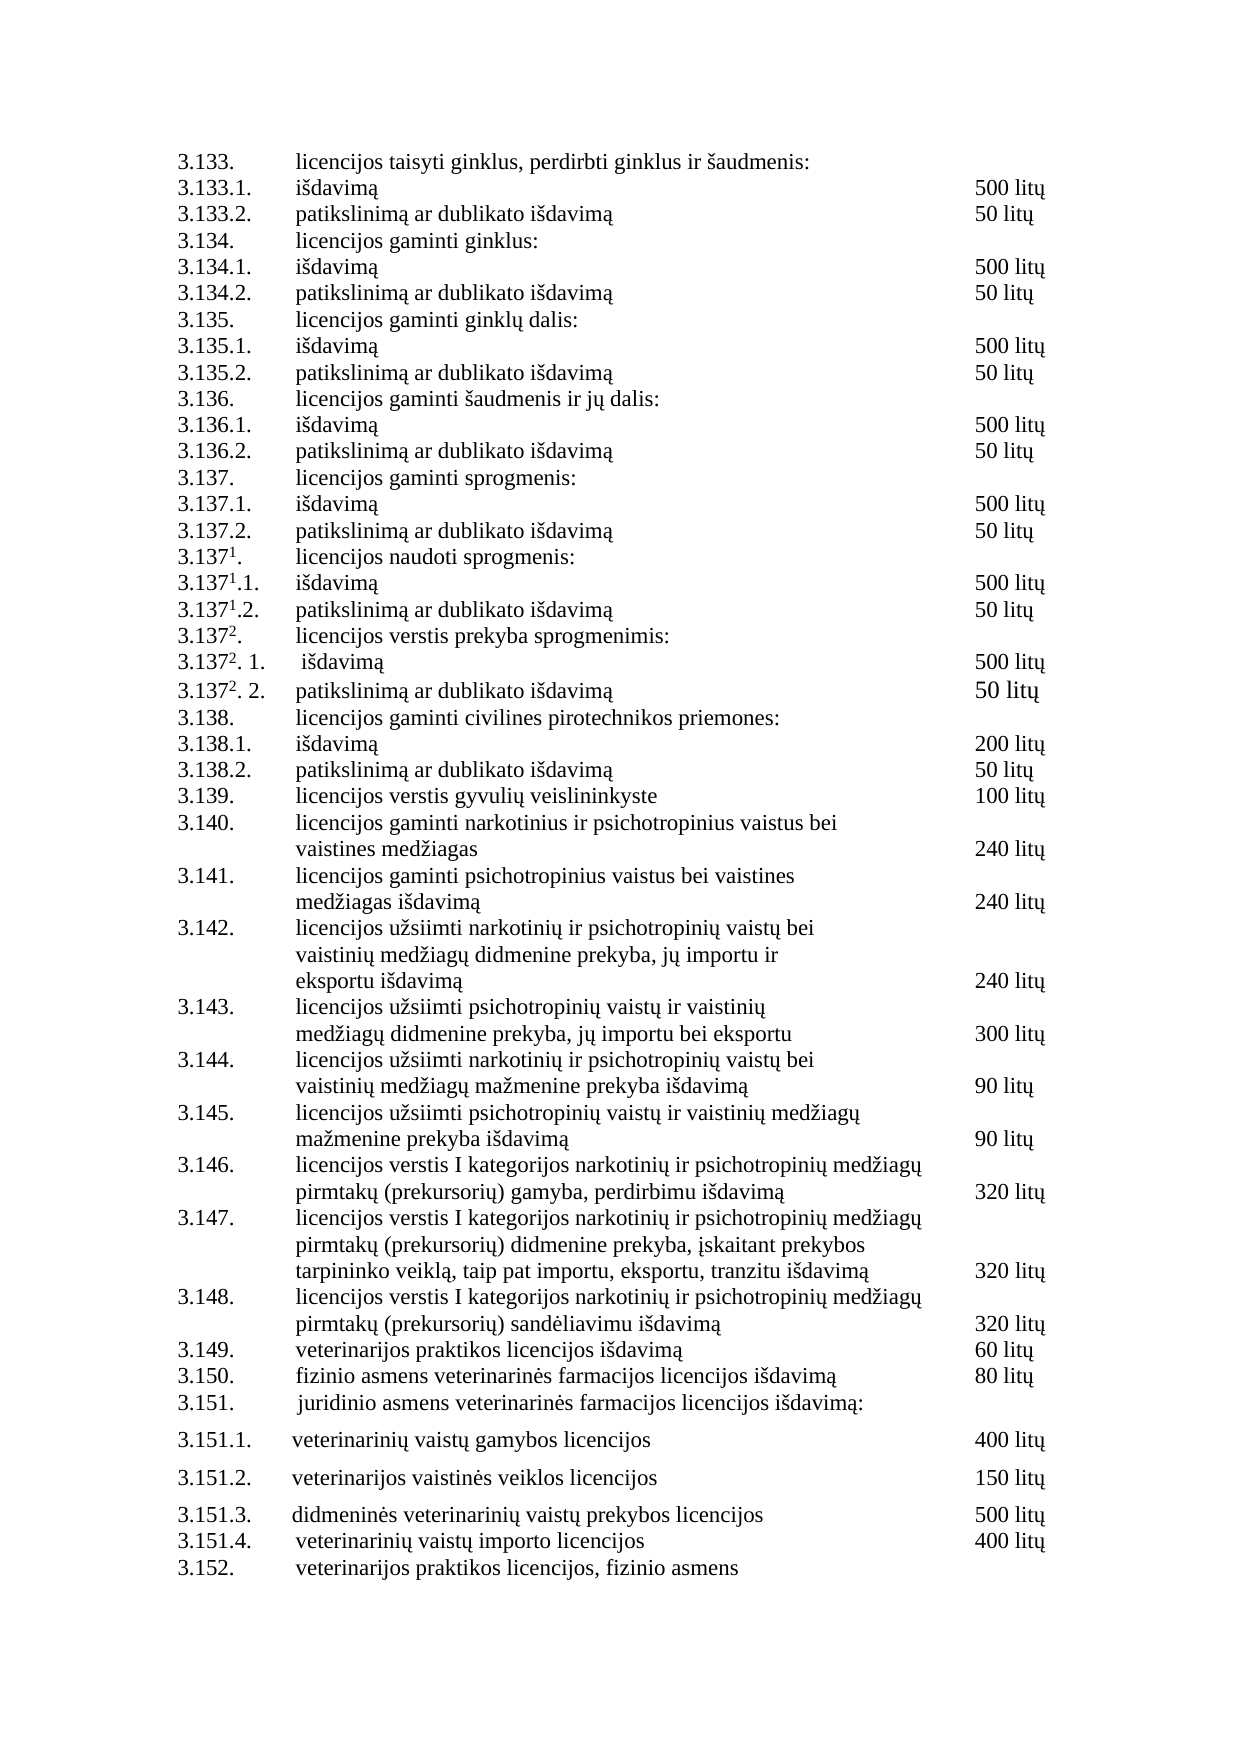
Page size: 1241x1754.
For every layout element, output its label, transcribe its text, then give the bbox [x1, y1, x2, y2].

text 3.143. licencijos užsiimti psichotropinių vaistų ir vaistinių [177, 993, 1122, 1020]
text 3.140. licencijos gaminti narkotinius ir psichotropinius vaistus bei vaistines medžiagas 240 litų [177, 809, 1122, 862]
text 3.151. juridinio asmens veterinarinės farmacijos licencijos išdavimą: [177, 1389, 1122, 1415]
text 3.151.4. veterinarinių vaistų importo licencijos 400 litų [177, 1528, 1122, 1554]
text 3.136. licencijos gaminti šaudmenis ir jų dalis: [177, 385, 1122, 411]
text vaistinių medžiagų didmenine prekyba, jų importu ir eksportu išdavimą 240 litų [177, 941, 1122, 993]
text 3.148. licencijos verstis I kategorijos narkotinių ir psichotropinių medžiagų [177, 1283, 1122, 1310]
text 3.134.1. išdavimą 500 litų [177, 253, 1122, 279]
text 3.144. licencijos užsiimti narkotinių ir psichotropinių vaistų bei [177, 1046, 1122, 1072]
text 3.136.1. išdavimą 500 litų [177, 411, 1122, 438]
text 3.151.2. veterinarijos vaistinės veiklos licencijos 150 litų [177, 1453, 1122, 1490]
text 3.152. veterinarijos praktikos licencijos, fizinio asmens [177, 1554, 1122, 1580]
text 3.151.3. didmeninės veterinarinių vaistų prekybos licencijos 500 litų [177, 1490, 1122, 1528]
text 3.141. licencijos gaminti psichotropinius vaistus bei vaistines medžiagas išdavimą 240 litų [177, 862, 1122, 914]
text pirmtakų (prekursorių) sandėliavimu išdavimą 320 litų [177, 1310, 1122, 1336]
text 3.138. licencijos gaminti civilines pirotechnikos priemones: [177, 703, 974, 730]
text 3.145. licencijos užsiimti psichotropinių vaistų ir vaistinių medžiagų [177, 1099, 1122, 1125]
text 3.1371.1. išdavimą 500 litų [177, 569, 1122, 596]
text 3.138.2. patikslinimą ar dublikato išdavimą 50 litų [177, 756, 1122, 783]
text 3.135.2. patikslinimą ar dublikato išdavimą 50 litų [177, 358, 1122, 385]
text 3.134.2. patikslinimą ar dublikato išdavimą 50 litų [177, 279, 1122, 306]
text 3.134. licencijos gaminti ginklus: [177, 227, 1122, 253]
text 3.136.2. patikslinimą ar dublikato išdavimą 50 litų [177, 438, 1122, 464]
text pirmtakų (prekursorių) didmenine prekyba, įskaitant prekybos [177, 1231, 1122, 1257]
text 3.1371.2. patikslinimą ar dublikato išdavimą 50 litų [177, 596, 1122, 622]
text 3.149. veterinarijos praktikos licencijos išdavimą 60 litų [177, 1336, 1122, 1362]
text 3.135. licencijos gaminti ginklų dalis: [177, 306, 1122, 332]
text 3.1371. licencijos naudoti sprogmenis: [177, 543, 1122, 569]
text 3.135.1. išdavimą 500 litų [177, 332, 1122, 358]
text vaistinių medžiagų mažmenine prekyba išdavimą 90 litų [177, 1072, 1122, 1099]
text 3.150. fizinio asmens veterinarinės farmacijos licencijos išdavimą 80 litų [177, 1362, 1122, 1389]
text 3.146. licencijos verstis I kategorijos narkotinių ir psichotropinių medžiagų [177, 1152, 1122, 1178]
text 3.1372. 2. patikslinimą ar dublikato išdavimą 50 litų [177, 675, 1122, 703]
text 3.138.1. išdavimą 200 litų [177, 730, 1137, 756]
text 3.133. licencijos taisyti ginklus, perdirbti ginklus ir šaudmenis: [177, 148, 1122, 174]
text 3.133.2. patikslinimą ar dublikato išdavimą 50 litų [177, 200, 1122, 227]
text mažmenine prekyba išdavimą 90 litų [177, 1125, 1122, 1152]
text medžiagų didmenine prekyba, jų importu bei eksportu 300 litų [177, 1020, 1122, 1046]
text 3.1372. 1. išdavimą 500 litų [177, 648, 1122, 675]
text 3.137.2. patikslinimą ar dublikato išdavimą 50 litų [177, 517, 1122, 543]
text tarpininko veiklą, taip pat importu, eksportu, tranzitu išdavimą 320 litų [177, 1257, 1122, 1283]
text 3.137.1. išdavimą 500 litų [177, 490, 1122, 517]
text pirmtakų (prekursorių) gamyba, perdirbimu išdavimą 320 litų [177, 1178, 1122, 1204]
text 3.151.1. veterinarinių vaistų gamybos licencijos 400 litų [177, 1415, 1122, 1453]
text 3.142. licencijos užsiimti narkotinių ir psichotropinių vaistų bei [177, 914, 1122, 941]
text 3.133.1. išdavimą 500 litų [177, 174, 1122, 200]
text 3.137. licencijos gaminti sprogmenis: [177, 464, 1122, 490]
text 3.147. licencijos verstis I kategorijos narkotinių ir psichotropinių medžiagų [177, 1204, 1122, 1231]
text 3.1372. licencijos verstis prekyba sprogmenimis: [177, 622, 1122, 648]
text 3.139. licencijos verstis gyvulių veislininkyste 100 litų [177, 783, 1122, 809]
